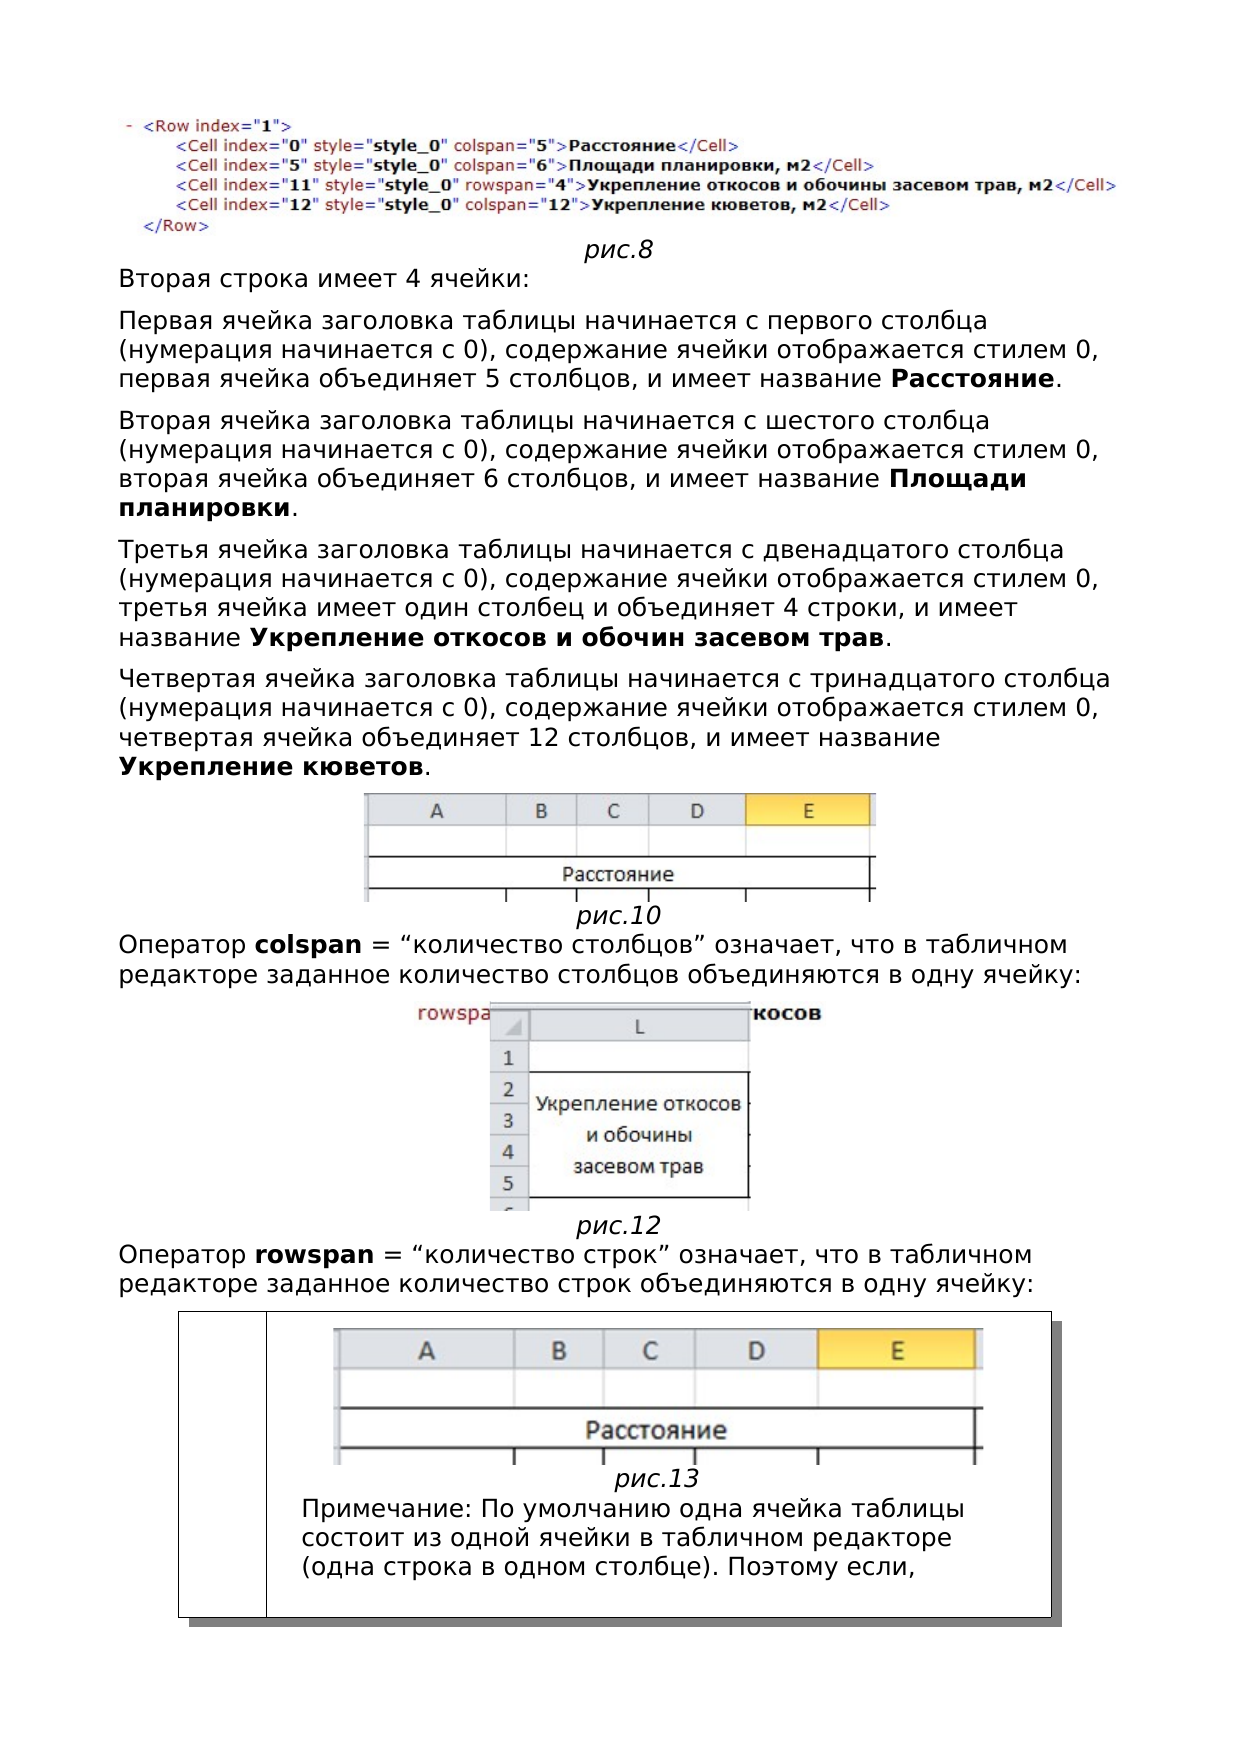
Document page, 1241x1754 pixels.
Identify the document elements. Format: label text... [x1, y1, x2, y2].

text рис.12 [490, 1211, 751, 1240]
text рис.11 [751, 1028, 826, 1057]
text рис.11 [414, 1028, 489, 1057]
picture [413, 1001, 827, 1211]
text Первая ячейка заголовка таблицы начинается с первого столбца (нумерация начинается с 0), содержание ячейки отображается стилем 0, первая ячейка объединяет 5 столбцов, и имеет название Расстояние. [118, 306, 1122, 394]
text Вторая строка имеет 4 ячейки: [118, 264, 1122, 294]
text рис.8 [118, 236, 1122, 264]
text Четвертая ячейка заголовка таблицы начинается с тринадцатого столбца (нумерация начинается с 0), содержание ячейки отображается стилем 0, четвертая ячейка объединяет 12 столбцов, и имеет название Укрепление кюветов. [118, 664, 1122, 781]
picture [118, 118, 1123, 236]
table_header Примечание: По умолчанию одна ячейка таблицы состоит из одной ячейки в табличном редакторе (одна строка в одном столбце). Поэтому если, [267, 1312, 1051, 1617]
text Третья ячейка заголовка таблицы начинается с двенадцатого столбца (нумерация начинается с 0), содержание ячейки отображается стилем 0, третья ячейка имеет один столбец и объединяет 4 строки, и имеет название Укрепление откосов и обочин засевом трав. [118, 535, 1122, 652]
table_header [179, 1312, 266, 1617]
text рис.10 [364, 902, 876, 931]
text Оператор colspan = “количество столбцов” означает, что в табличном редакторе заданное количество столбцов объединяются в одну ячейку: [118, 794, 1122, 989]
picture [363, 793, 877, 902]
text Оператор rowspan = “количество строк” означает, что в табличном редакторе заданное количество строк объединяются в одну ячейку: [118, 1001, 1122, 1298]
text Вторая ячейка заголовка таблицы начинается с шестого столбца (нумерация начинается с 0), содержание ячейки отображается стилем 0, вторая ячейка объединяет 6 столбцов, и имеет название Площади планировки. [118, 406, 1122, 523]
picture [333, 1328, 984, 1465]
